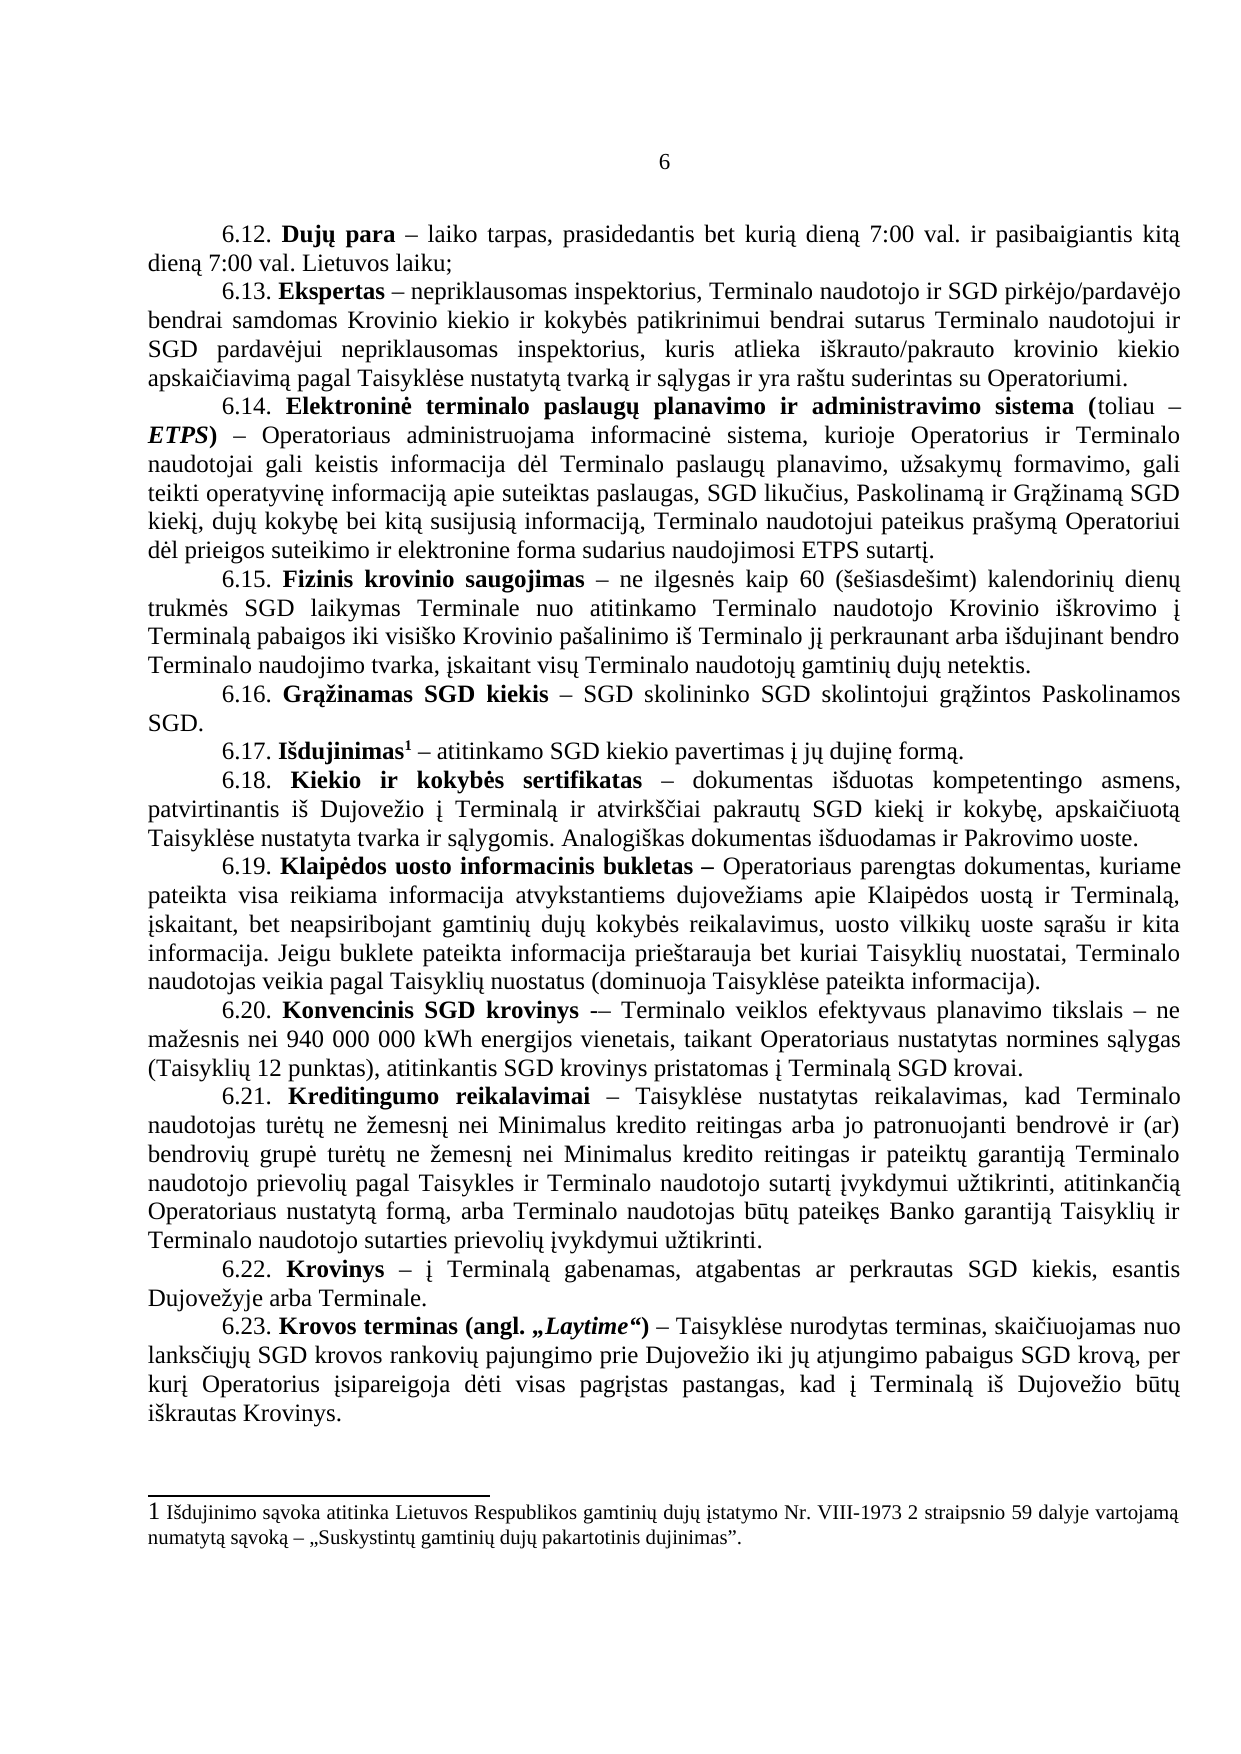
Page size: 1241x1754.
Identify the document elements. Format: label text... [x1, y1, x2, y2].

text 6.12. Dujų para – laiko tarpas, prasidedantis bet kurią dieną 7:00 val. ir pasibaigiantis kitą dieną 7:00 val. Lietuvos laiku; [148, 219, 1181, 276]
text 6.18. Kiekio ir kokybės sertifikatas – dokumentas išduotas kompetentingo asmens, patvirtinantis iš Dujovežio į Terminalą ir atvirkščiai pakrautų SGD kiekį ir kokybę, apskaičiuotą Taisyklėse nustatyta tvarka ir sąlygomis. Analogiškas dokumentas išduodamas ir Pakrovimo uoste. [148, 765, 1181, 851]
text 6.17. Išdujinimas – atitinkamo SGD kiekio pavertimas į jų dujinę formą. [148, 736, 1181, 765]
text 6.15. Fizinis krovinio saugojimas – ne ilgesnės kaip 60 (šešiasdešimt) kalendorinių dienų trukmės SGD laikymas Terminale nuo atitinkamo Terminalo naudotojo Krovinio iškrovimo į Terminalą pabaigos iki visiško Krovinio pašalinimo iš Terminalo jį perkraunant arba išdujinant bendro Terminalo naudojimo tvarka, įskaitant visų Terminalo naudotojų gamtinių dujų netektis. [148, 564, 1181, 679]
text 6.19. Klaipėdos uosto informacinis bukletas – Operatoriaus parengtas dokumentas, kuriame pateikta visa reikiama informacija atvykstantiems dujovežiams apie Klaipėdos uostą ir Terminalą, įskaitant, bet neapsiribojant gamtinių dujų kokybės reikalavimus, uosto vilkikų uoste sąrašu ir kita informacija. Jeigu buklete pateikta informacija prieštarauja bet kuriai Taisyklių nuostatai, Terminalo naudotojas veikia pagal Taisyklių nuostatus (dominuoja Taisyklėse pateikta informacija). [148, 851, 1181, 995]
text 6.14. Elektroninė terminalo paslaugų planavimo ir administravimo sistema (toliau – ETPS) – Operatoriaus administruojama informacinė sistema, kurioje Operatorius ir Terminalo naudotojai gali keistis informacija dėl Terminalo paslaugų planavimo, užsakymų formavimo, gali teikti operatyvinę informaciją apie suteiktas paslaugas, SGD likučius, Paskolinamą ir Grąžinamą SGD kiekį, dujų kokybę bei kitą susijusią informaciją, Terminalo naudotojui pateikus prašymą Operatoriui dėl prieigos suteikimo ir elektronine forma sudarius naudojimosi ETPS sutartį. [148, 391, 1181, 564]
text 6.22. Krovinys – į Terminalą gabenamas, atgabentas ar perkrautas SGD kiekis, esantis Dujovežyje arba Terminale. [148, 1254, 1181, 1311]
text Išdujinimo sąvoka atitinka Lietuvos Respublikos gamtinių dujų įstatymo Nr. VIII-1973 2 straipsnio 59 dalyje vartojamą numatytą sąvoką – „Suskystintų gamtinių dujų pakartotinis dujinimas”. [148, 1496, 1181, 1549]
text 6.20. Konvencinis SGD krovinys -– Terminalo veiklos efektyvaus planavimo tikslais – ne mažesnis nei 940 000 000 kWh energijos vienetais, taikant Operatoriaus nustatytas normines sąlygas (Taisyklių 12 punktas), atitinkantis SGD krovinys pristatomas į Terminalą SGD krovai. [148, 995, 1181, 1081]
text 6.23. Krovos terminas (angl. „Laytime“) – Taisyklėse nurodytas terminas, skaičiuojamas nuo lanksčiųjų SGD krovos rankovių pajungimo prie Dujovežio iki jų atjungimo pabaigus SGD krovą, per kurį Operatorius įsipareigoja dėti visas pagrįstas pastangas, kad į Terminalą iš Dujovežio būtų iškrautas Krovinys. [148, 1311, 1181, 1426]
text 6.13. Ekspertas – nepriklausomas inspektorius, Terminalo naudotojo ir SGD pirkėjo/pardavėjo bendrai samdomas Krovinio kiekio ir kokybės patikrinimui bendrai sutarus Terminalo naudotojui ir SGD pardavėjui nepriklausomas inspektorius, kuris atlieka iškrauto/pakrauto krovinio kiekio apskaičiavimą pagal Taisyklėse nustatytą tvarką ir sąlygas ir yra raštu suderintas su Operatoriumi. [148, 276, 1181, 391]
text 6.16. Grąžinamas SGD kiekis – SGD skolininko SGD skolintojui grąžintos Paskolinamos SGD. [148, 679, 1181, 736]
text 6.21. Kreditingumo reikalavimai – Taisyklėse nustatytas reikalavimas, kad Terminalo naudotojas turėtų ne žemesnį nei Minimalus kredito reitingas arba jo patronuojanti bendrovė ir (ar) bendrovių grupė turėtų ne žemesnį nei Minimalus kredito reitingas ir pateiktų garantiją Terminalo naudotojo prievolių pagal Taisykles ir Terminalo naudotojo sutartį įvykdymui užtikrinti, atitinkančią Operatoriaus nustatytą formą, arba Terminalo naudotojas būtų pateikęs Banko garantiją Taisyklių ir Terminalo naudotojo sutarties prievolių įvykdymui užtikrinti. [148, 1081, 1181, 1254]
